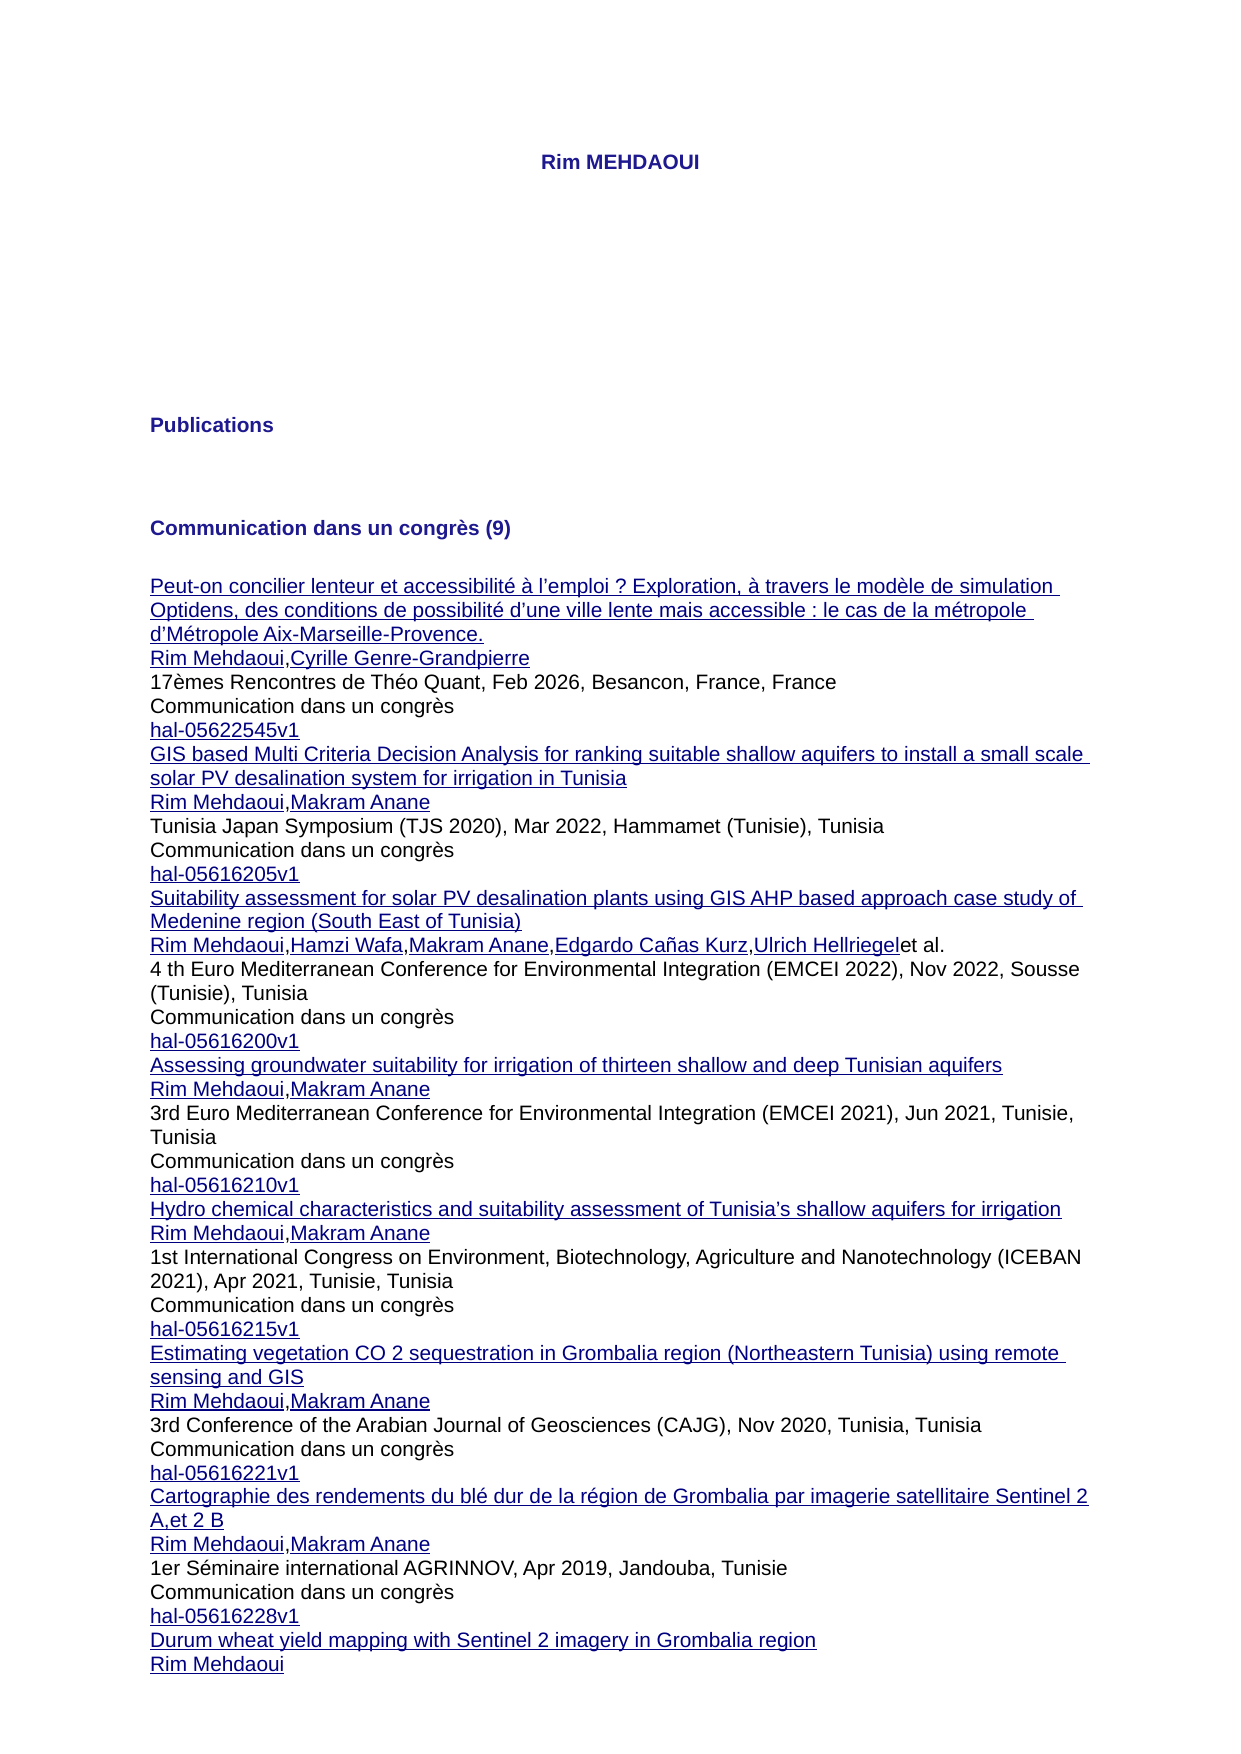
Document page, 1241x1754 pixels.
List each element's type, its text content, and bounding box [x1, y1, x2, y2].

table_cell Hydro chemical characteristics and suitability assessment of Tunisia’s shallow aquifers for irrigation Rim Mehdaoui,Makram Anane 1st International Congress on Environment, Biotechnology, Agriculture and Nanotechnology (ICEBAN 2021), Apr 2021, Tunisie, Tunisia Communication dans un congrès hal-05616215v1 [150, 1197, 1090, 1341]
table_cell GIS based Multi Criteria Decision Analysis for ranking suitable shallow aquifers to install a small scale [150, 742, 1090, 763]
table_cell Suitability assessment for solar PV desalination plants using GIS AHP based approach case study of Medenine region (South East of Tunisia) Rim Mehdaoui,Hamzi Wafa,Makram Anane,Edgardo Cañas Kurz,Ulrich Hellriegelet al. 4 th Euro Mediterranean Conference for Environmental Integration (EMCEI 2022), Nov 2022, Sousse (Tunisie), Tunisia Communication dans un congrès hal-05616200v1 [150, 885, 1090, 1053]
table_cell Cartographie des rendements du blé dur de la région de Grombalia par imagerie satellitaire Sentinel 2 A,et 2 B Rim Mehdaoui,Makram Anane 1er Séminaire international AGRINNOV, Apr 2019, Jandouba, Tunisie Communication dans un congrès hal-05616228v1 [150, 1484, 1090, 1628]
table_cell Estimating vegetation CO 2 sequestration in Grombalia region (Northeastern Tunisia) using remote sensing and GIS Rim Mehdaoui,Makram Anane 3rd Conference of the Arabian Journal of Geosciences (CAJG), Nov 2020, Tunisia, Tunisia Communication dans un congrès hal-05616221v1 [150, 1341, 1090, 1484]
subtitle Rim MEHDAOUI [150, 150, 1090, 174]
table_header Peut-on concilier lenteur et accessibilité à l’emploi ? Exploration, à travers le modèle de simulation Optidens, des conditions de possibilité d’une ville lente mais accessible : le cas de la métropole d’Métropole Aix-Marseille‑Provence. Rim Mehdaoui,Cyrille Genre-Grandpierre 17èmes Rencontres de Théo Quant, Feb 2026, Besancon, France, France Communication dans un congrès hal-05622545v1 [150, 574, 1090, 742]
subtitle Publications [150, 412, 1090, 436]
table_cell solar PV desalination system for irrigation in Tunisia Rim Mehdaoui,Makram Anane Tunisia Japan Symposium (TJS 2020), Mar 2022, Hammamet (Tunisie), Tunisia Communication dans un congrès hal-05616205v1 [150, 764, 1090, 885]
table_cell Durum wheat yield mapping with Sentinel 2 imagery in Grombalia region Rim Mehdaoui [150, 1628, 1090, 1676]
subtitle Communication dans un congrès (9) [150, 516, 1090, 539]
table_cell Assessing groundwater suitability for irrigation of thirteen shallow and deep Tunisian aquifers Rim Mehdaoui,Makram Anane 3rd Euro Mediterranean Conference for Environmental Integration (EMCEI 2021), Jun 2021, Tunisie, Tunisia Communication dans un congrès hal-05616210v1 [150, 1053, 1090, 1197]
